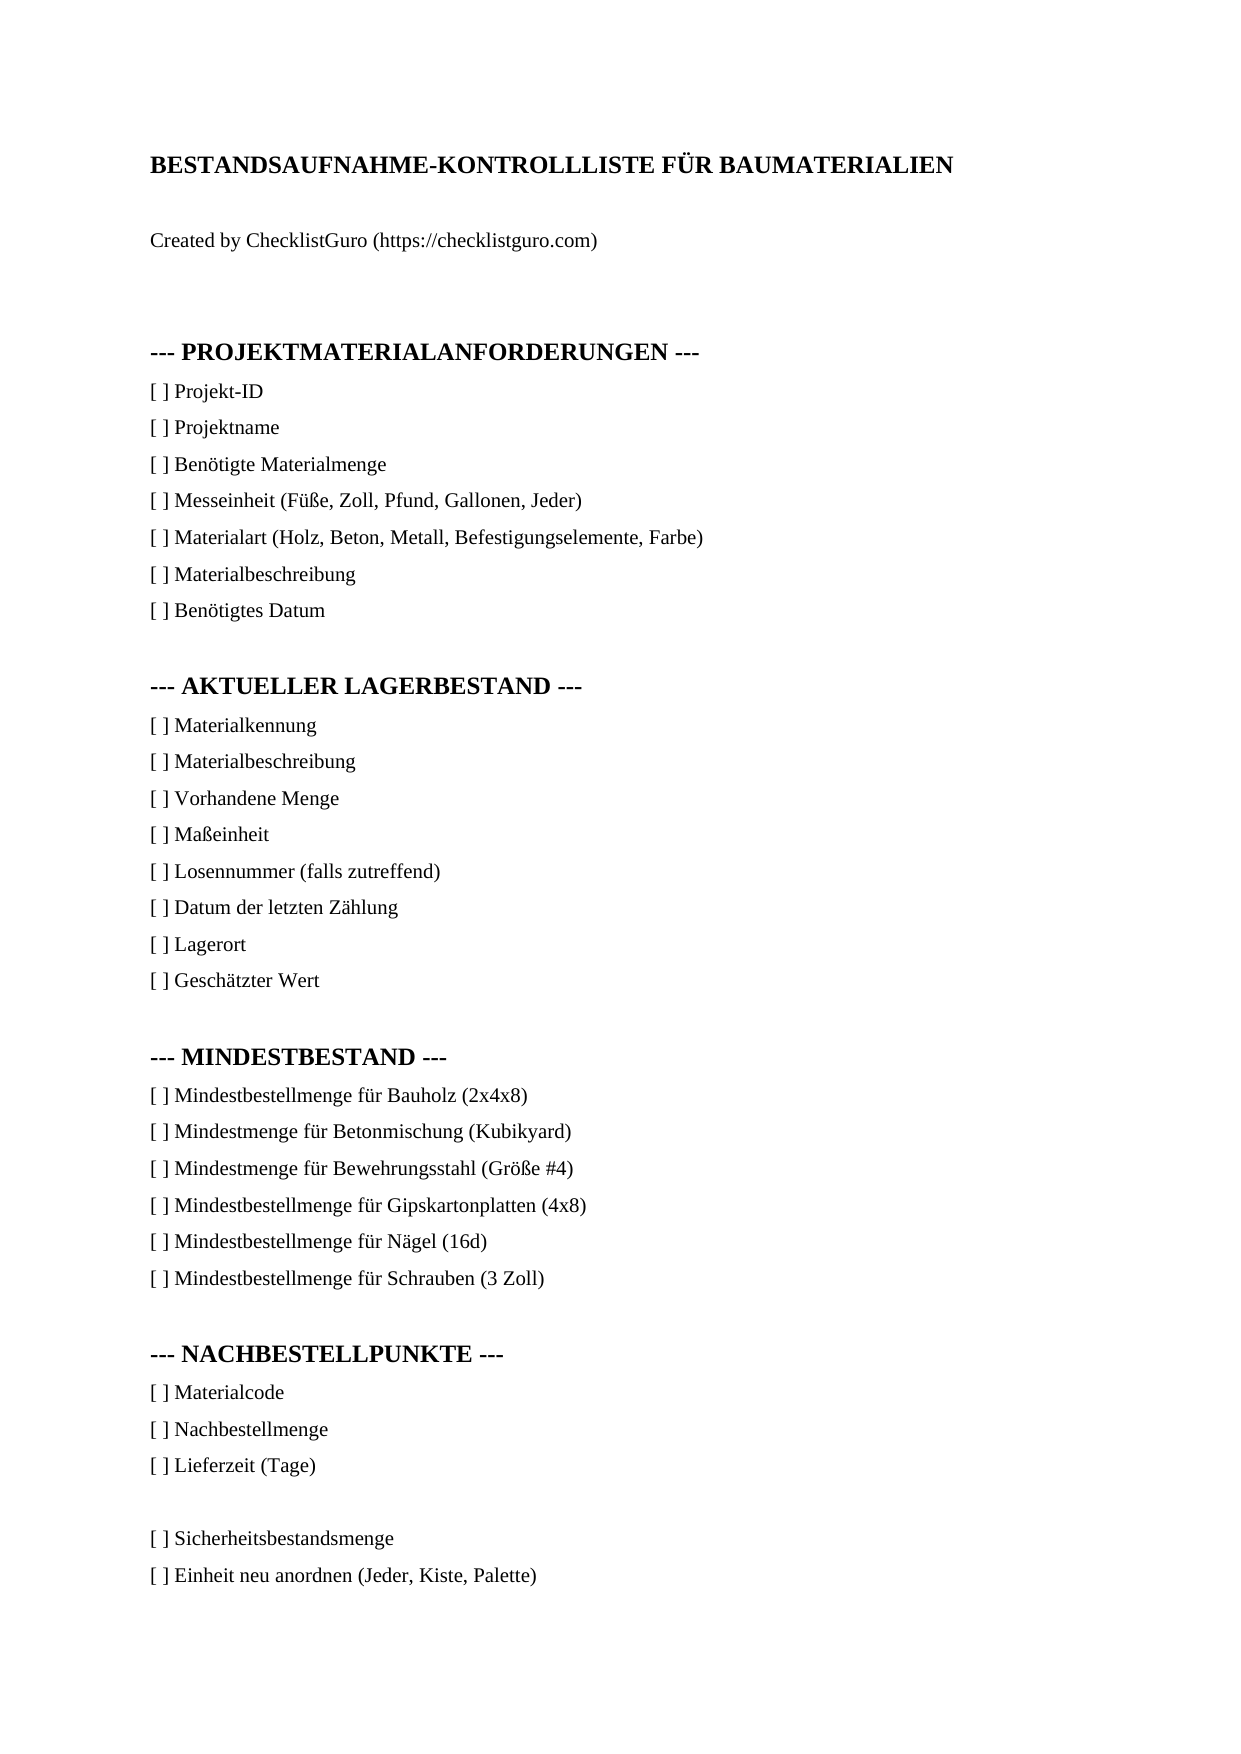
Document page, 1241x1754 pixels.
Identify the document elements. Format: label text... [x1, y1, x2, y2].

text [ ] Mindestbestellmenge für Schrauben (3 Zoll) [150, 1266, 1090, 1290]
text [ ] Sicherheitsbestandsmenge [150, 1526, 1090, 1550]
text [ ] Datum der letzten Zählung [150, 895, 1090, 919]
text [ ] Lagerort [150, 932, 1090, 956]
text [ ] Projekt-ID [150, 379, 1090, 403]
text [ ] Materialkennung [150, 712, 1090, 737]
text [ ] Nachbestellmenge [150, 1417, 1090, 1441]
text [ ] Benötigtes Datum [150, 598, 1090, 622]
text [ ] Mindestbestellmenge für Bauholz (2x4x8) [150, 1083, 1090, 1107]
text --- NACHBESTELLPUNKTE --- [150, 1339, 1090, 1367]
text [ ] Projektname [150, 415, 1090, 439]
text --- PROJEKTMATERIALANFORDERUNGEN --- [150, 337, 1090, 366]
text [ ] Materialart (Holz, Beton, Metall, Befestigungselemente, Farbe) [150, 525, 1090, 549]
text [ ] Geschätzter Wert [150, 968, 1090, 992]
text --- MINDESTBESTAND --- [150, 1042, 1090, 1070]
text [ ] Mindestmenge für Bewehrungsstahl (Größe #4) [150, 1156, 1090, 1180]
text [ ] Losennummer (falls zutreffend) [150, 859, 1090, 883]
text [ ] Maßeinheit [150, 822, 1090, 846]
text [ ] Einheit neu anordnen (Jeder, Kiste, Palette) [150, 1563, 1090, 1587]
text [ ] Lieferzeit (Tage) [150, 1453, 1090, 1477]
text [ ] Mindestbestellmenge für Nägel (16d) [150, 1229, 1090, 1253]
text Created by ChecklistGuro (https://checklistguro.com) [150, 228, 1090, 252]
text [ ] Materialcode [150, 1380, 1090, 1404]
text [ ] Mindestmenge für Betonmischung (Kubikyard) [150, 1119, 1090, 1143]
text [ ] Mindestbestellmenge für Gipskartonplatten (4x8) [150, 1192, 1090, 1217]
text [ ] Materialbeschreibung [150, 749, 1090, 773]
text BESTANDSAUFNAHME-KONTROLLLISTE FÜR BAUMATERIALIEN [150, 150, 1090, 179]
text [ ] Messeinheit (Füße, Zoll, Pfund, Gallonen, Jeder) [150, 488, 1090, 512]
text [ ] Benötigte Materialmenge [150, 452, 1090, 476]
text [ ] Materialbeschreibung [150, 562, 1090, 586]
text --- AKTUELLER LAGERBESTAND --- [150, 671, 1090, 700]
text [ ] Vorhandene Menge [150, 786, 1090, 810]
